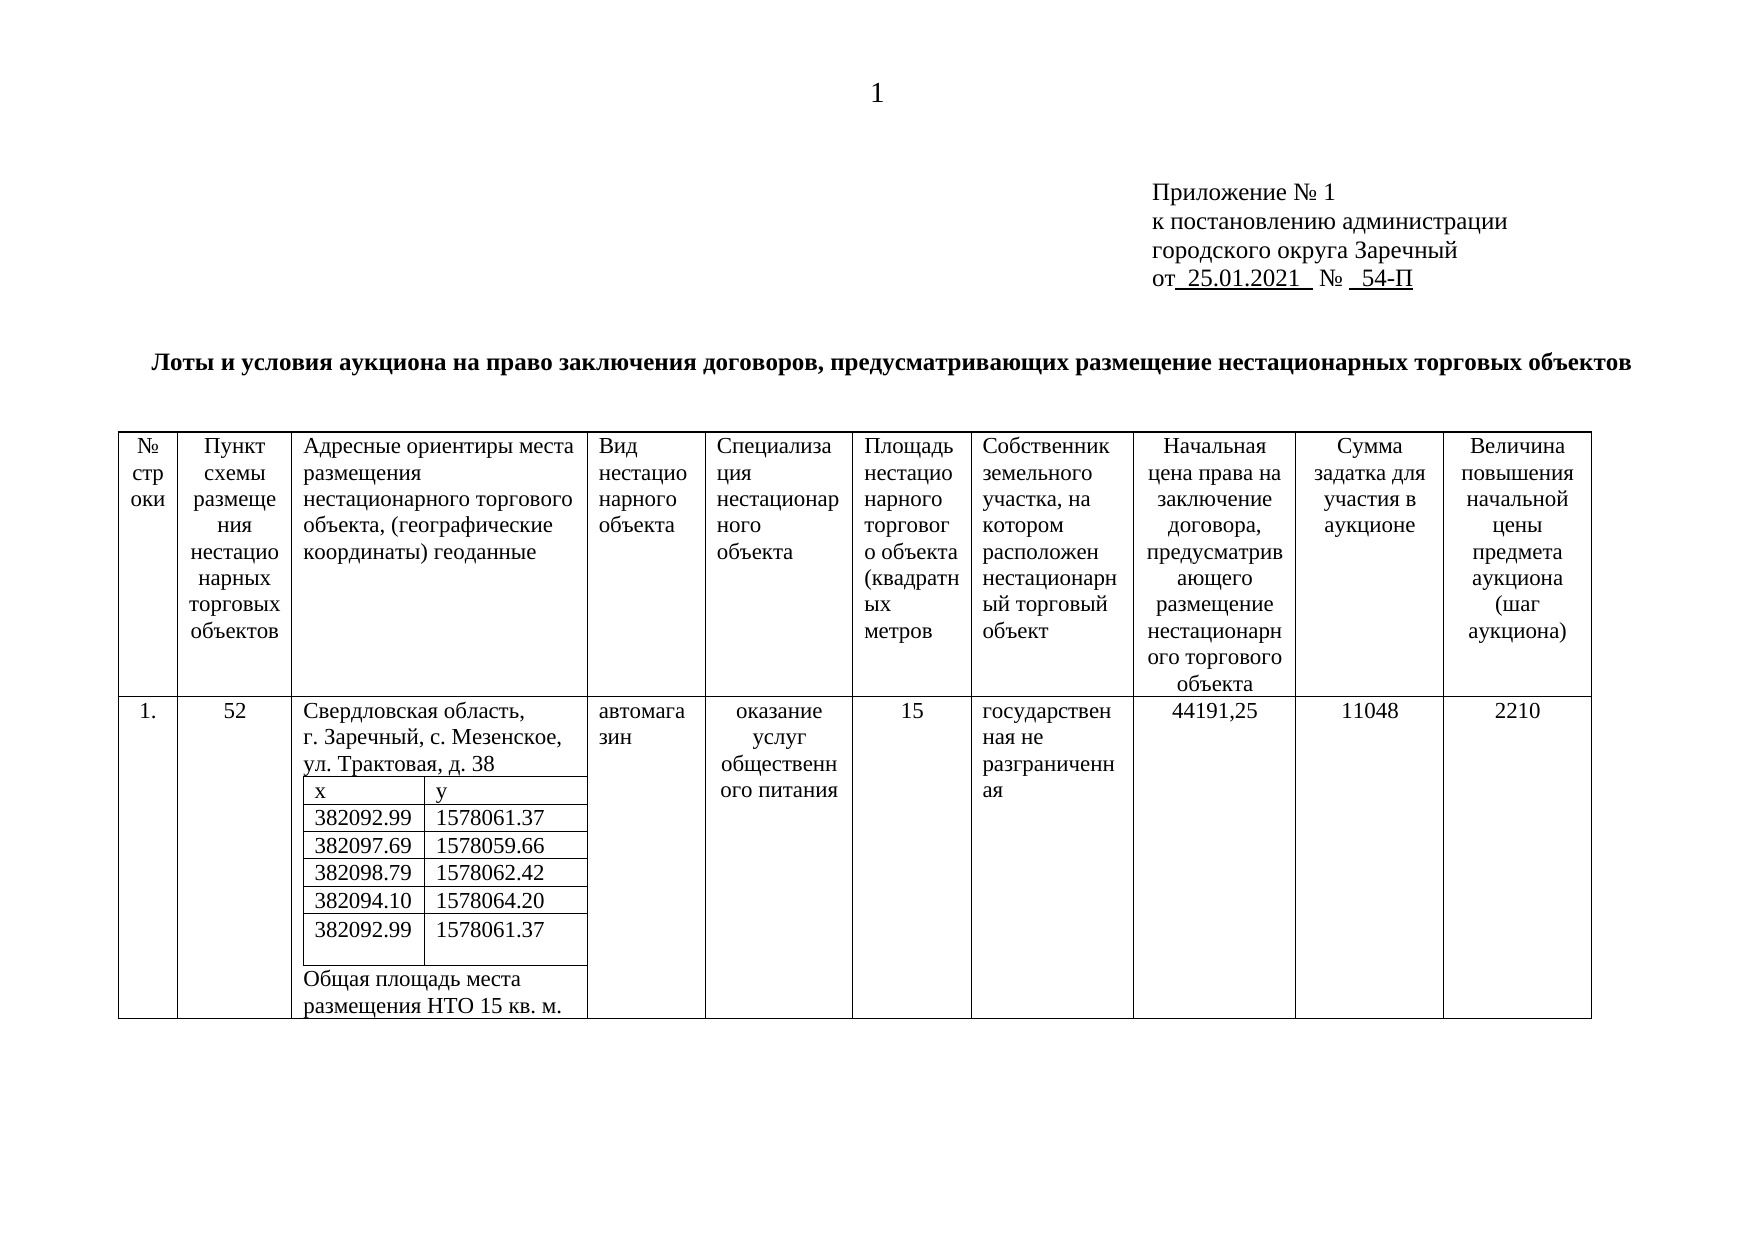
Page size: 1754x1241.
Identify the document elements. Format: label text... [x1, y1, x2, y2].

text от_25.01.2021_ № _54-П [1152, 263, 1636, 292]
table_header Сумма задатка для участия в аукционе [1296, 433, 1443, 696]
table_cell 1578061.37 [425, 805, 587, 831]
table_header Величина повышения начальной цены предмета аукциона (шаг аукциона) [1444, 433, 1591, 696]
table_header Площадь нестационарного торгового объекта (квадратных метров [853, 433, 971, 696]
table_cell 382097.69 [304, 832, 424, 858]
table_cell 382092.99 [304, 805, 424, 831]
table_cell 382092.99 [304, 914, 424, 964]
text Лоты и условия аукциона на право заключения договоров, предусматривающих размещение нестационарных торговых объектов [148, 347, 1636, 376]
text к постановлению администрации [1152, 206, 1636, 235]
table_header Вид нестационарного объекта [588, 433, 705, 696]
table_cell 15 [853, 697, 971, 1018]
table_cell 1. [119, 697, 177, 1018]
table_header y [425, 777, 587, 803]
table_cell 382098.79 [304, 859, 424, 886]
table_header x [304, 777, 424, 803]
table_header Специализация нестационарного объекта [706, 433, 852, 696]
table_header Начальная цена права на заключение договора, предусматривающего размещение нестационарного торгового объекта [1134, 433, 1295, 696]
table_cell государственная не разграниченная [972, 697, 1133, 1018]
text городского округа Заречный [1152, 235, 1636, 263]
table_cell 1578064.20 [425, 887, 587, 913]
table_cell 382094.10 [304, 887, 424, 913]
table_cell автомагазин [588, 697, 705, 1018]
table_header Собственник земельного участка, на котором расположен нестационарный торговый объект [972, 433, 1133, 696]
table_cell Свердловская область, г. Заречный, с. Мезенское, ул. Трактовая, д. 38 Общая площадь места размещения НТО 15 кв. м. [292, 697, 587, 1018]
table_cell оказание услуг общественного питания [706, 697, 852, 1018]
table_header № строки [119, 433, 177, 696]
table_cell 1578061.37 [425, 914, 587, 964]
table_cell 11048 [1296, 697, 1443, 1018]
table_cell 1578062.42 [425, 859, 587, 886]
table_cell 1578059.66 [425, 832, 587, 858]
table_cell 44191,25 [1134, 697, 1295, 1018]
table_cell 2210 [1444, 697, 1591, 1018]
table_header Адресные ориентиры места размещения нестационарного торгового объекта, (географические координаты) геоданные [292, 433, 587, 696]
table_header Пункт схемы размещения нестационарных торговых объектов [178, 433, 291, 696]
text Приложение № 1 [1152, 177, 1636, 206]
table_cell 52 [178, 697, 291, 1018]
